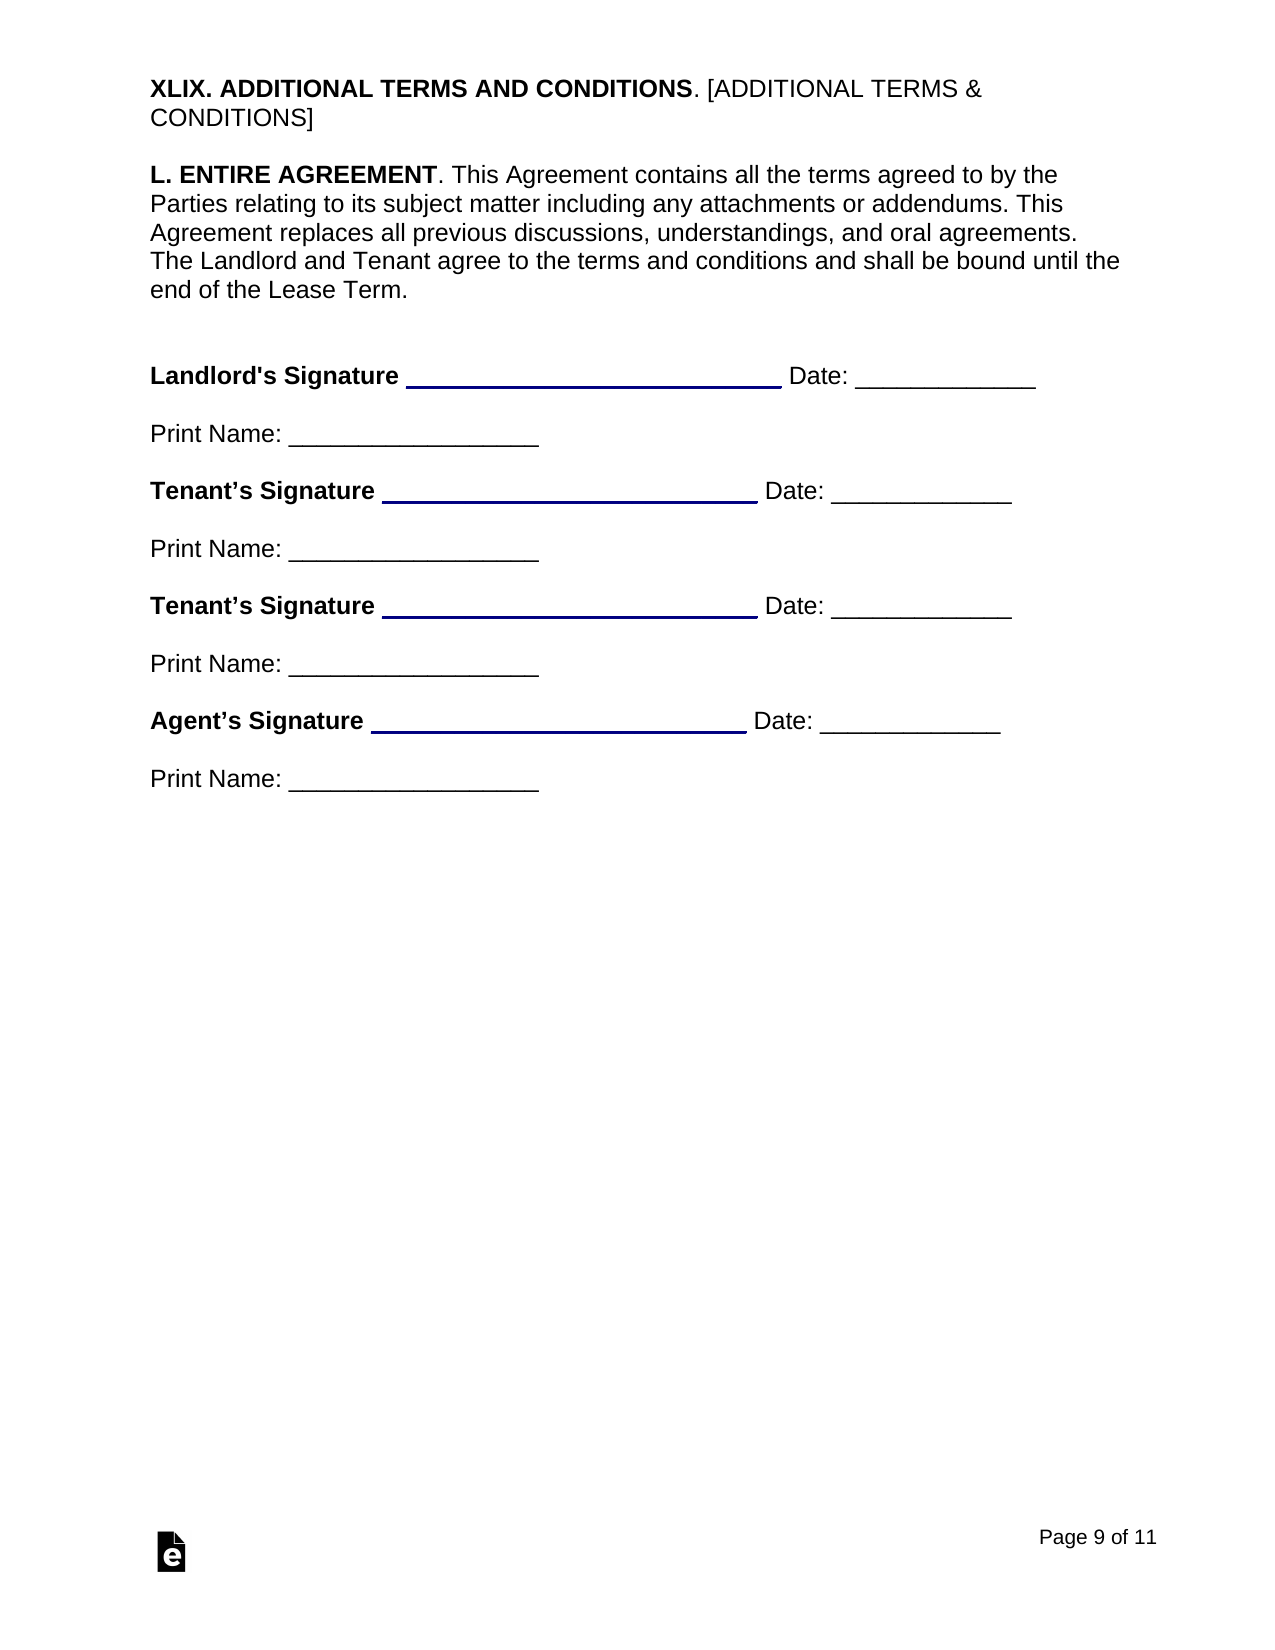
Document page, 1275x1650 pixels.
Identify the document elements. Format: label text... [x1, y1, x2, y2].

text XLIX. ADDITIONAL TERMS AND CONDITIONS. [ADDITIONAL TERMS & CONDITIONS] [150, 74, 1125, 131]
text Landlord's Signature ___________________________ Date: _____________ [150, 361, 1125, 390]
text Agent’s Signature ___________________________ Date: _____________ [150, 706, 1125, 735]
text Tenant’s Signature ___________________________ Date: _____________ [150, 591, 1125, 620]
text Print Name: __________________ [150, 764, 1125, 792]
text L. ENTIRE AGREEMENT. This Agreement contains all the terms agreed to by the Parties relating to its subject matter including any attachments or addendums. This Agreement replaces all previous discussions, understandings, and oral agreements. The Landlord and Tenant agree to the terms and conditions and shall be bound until the end of the Lease Term. [150, 160, 1125, 304]
text Print Name: __________________ [150, 534, 1125, 562]
text Print Name: __________________ [150, 649, 1125, 677]
text Print Name: __________________ [150, 419, 1125, 447]
text Tenant’s Signature ___________________________ Date: _____________ [150, 476, 1125, 505]
